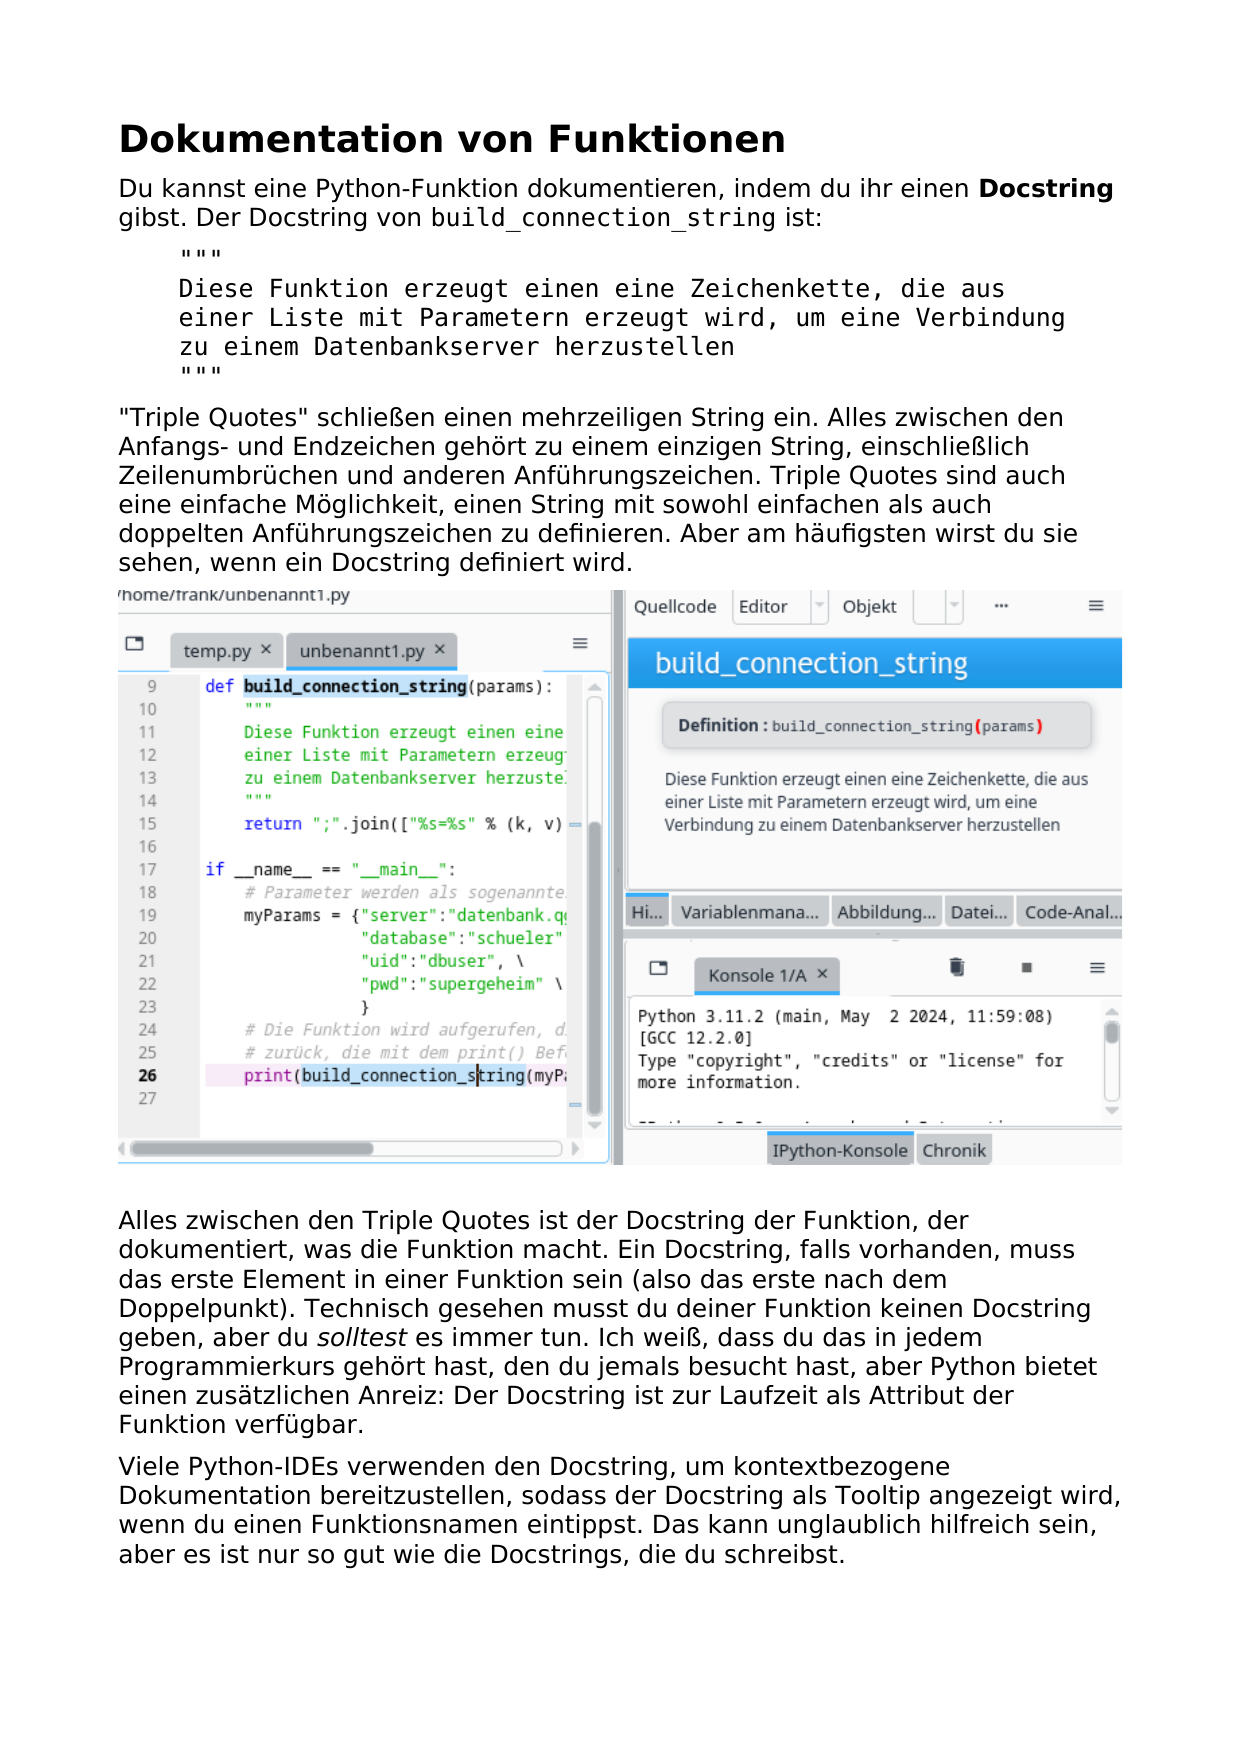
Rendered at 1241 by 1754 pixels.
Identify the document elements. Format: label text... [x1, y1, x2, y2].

text """ Diese Funktion erzeugt einen eine Zeichenkette, die aus einer Liste mit Parametern erzeugt wird, um eine Verbindung zu einem Datenbankserver herzustellen """ [118, 245, 1122, 391]
picture [118, 590, 1123, 1165]
text Viele Python-IDEs verwenden den Docstring, um kontextbezogene Dokumentation bereitzustellen, sodass der Docstring als Tooltip angezeigt wird, wenn du einen Funktionsnamen eintippst. Das kann unglaublich hilfreich sein, aber es ist nur so gut wie die Docstrings, die du schreibst. [118, 1452, 1122, 1569]
text Alles zwischen den Triple Quotes ist der Docstring der Funktion, der dokumentiert, was die Funktion macht. Ein Docstring, falls vorhanden, muss das erste Element in einer Funktion sein (also das erste nach dem Doppelpunkt). Technisch gesehen musst du deiner Funktion keinen Docstring geben, aber du solltest es immer tun. Ich weiß, dass du das in jedem Programmierkurs gehört hast, den du jemals besucht hast, aber Python bietet einen zusätzlichen Anreiz: Der Docstring ist zur Laufzeit als Attribut der Funktion verfügbar. [118, 1206, 1122, 1440]
text "Triple Quotes" schließen einen mehrzeiligen String ein. Alles zwischen den Anfangs- und Endzeichen gehört zu einem einzigen String, einschließlich Zeilenumbrüchen und anderen Anführungszeichen. Triple Quotes sind auch eine einfache Möglichkeit, einen String mit sowohl einfachen als auch doppelten Anführungszeichen zu definieren. Aber am häufigsten wirst du sie sehen, wenn ein Docstring definiert wird. [118, 403, 1122, 578]
text Du kannst eine Python-Funktion dokumentieren, indem du ihr einen Docstring gibst. Der Docstring von build_connection_string ist: [118, 174, 1122, 233]
subtitle Dokumentation von Funktionen [118, 118, 1122, 162]
